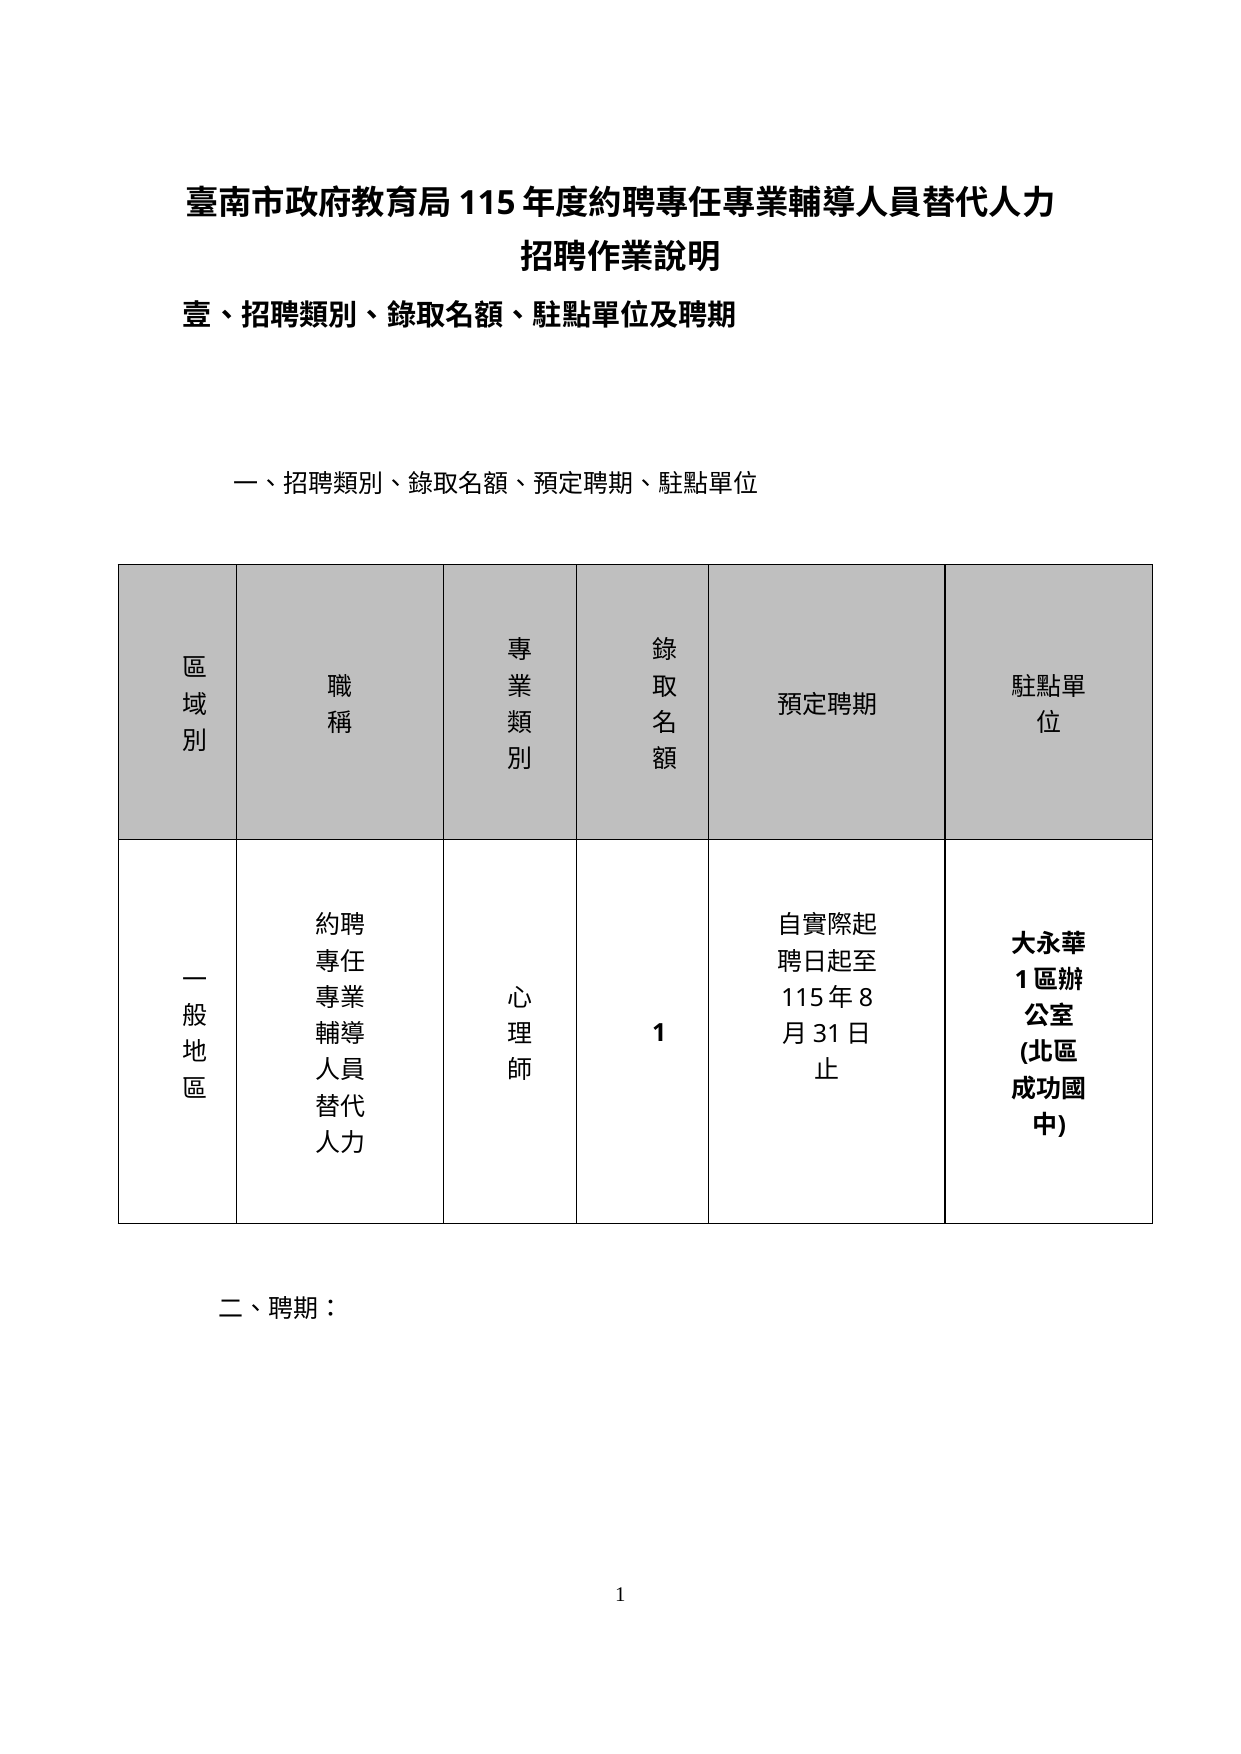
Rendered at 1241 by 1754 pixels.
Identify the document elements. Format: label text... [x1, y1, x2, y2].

text 二、聘期： [134, 1224, 1122, 1390]
table_header 職 稱 [237, 565, 443, 839]
table_cell 心理師 [444, 840, 576, 1223]
text 壹、招聘類別、錄取名額、駐點單位及聘期 [118, 227, 1122, 399]
table_cell 一般地區 [119, 840, 236, 1223]
table_cell 約聘專任專業輔導人員替代人力 [237, 840, 443, 1223]
table_header 區域別 [119, 565, 236, 839]
table_header 駐點單位 [946, 565, 1152, 839]
table_cell 1 [577, 840, 708, 1223]
table_cell 自實際起聘日起至115年8月31日止 [709, 840, 944, 1223]
table_cell 大永華1區辦公室(北區成功國中) [946, 840, 1152, 1223]
table_header 錄取名額 [577, 565, 708, 839]
text 一、招聘類別、錄取名額、預定聘期、駐點單位 [168, 399, 1122, 564]
table_header 專業類別 [444, 565, 576, 839]
text 臺南市政府教育局115年度約聘專任專業輔導人員替代人力 [118, 106, 1122, 225]
table_header 預定聘期 [709, 565, 944, 839]
